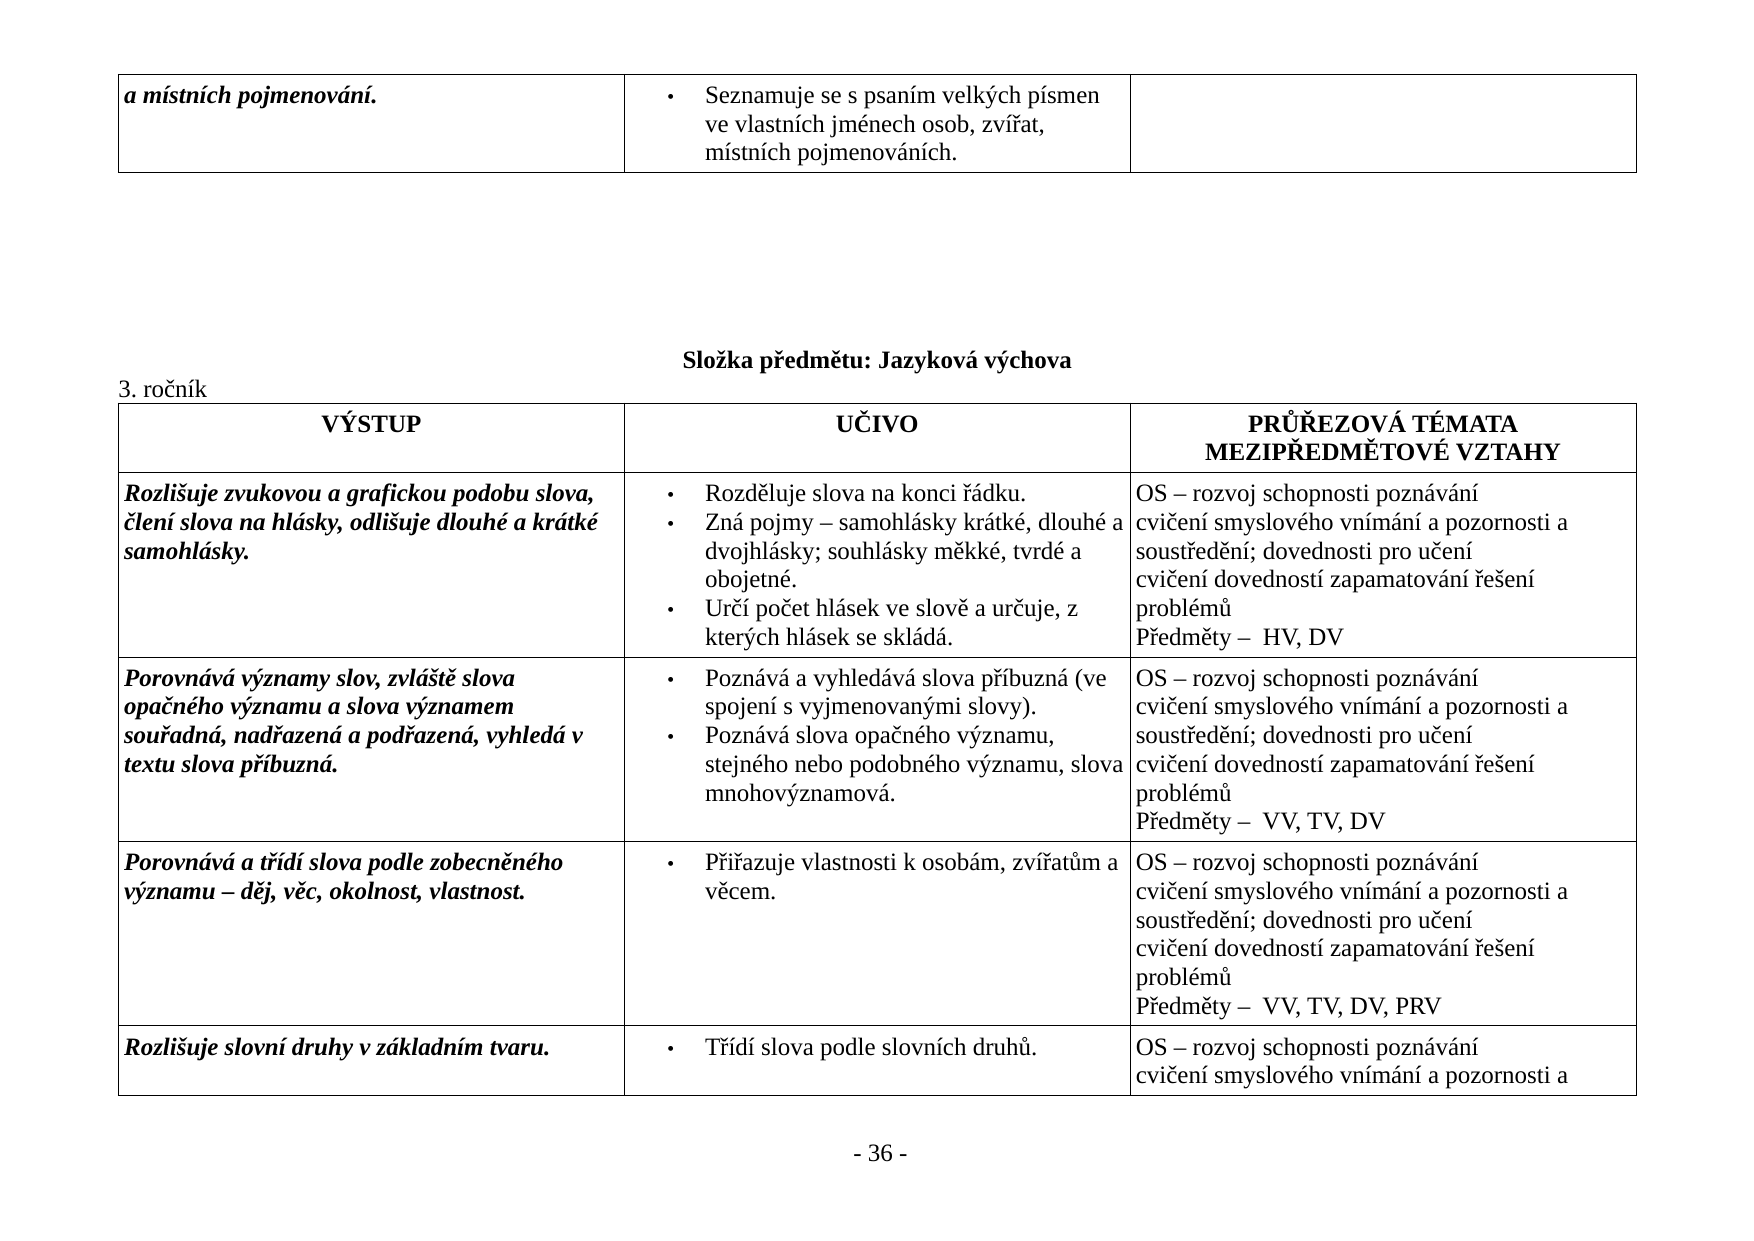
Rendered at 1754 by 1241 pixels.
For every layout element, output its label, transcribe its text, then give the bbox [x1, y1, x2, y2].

table_cell OS – rozvoj schopnosti poznávání cvičení smyslového vnímání a pozornosti a soustředění; dovednosti pro učení cvičení dovedností zapamatování řešení problémů Předměty – HV, DV [1131, 473, 1636, 656]
table_header UČIVO [625, 404, 1130, 472]
table_cell Třídí slova podle slovních druhů. [625, 1026, 1130, 1095]
table_cell Rozděluje slova na konci řádku. Zná pojmy – samohlásky krátké, dlouhé a dvojhlásky; souhlásky měkké, tvrdé a obojetné. Určí počet hlásek ve slově a určuje, z kterých hlásek se skládá. [625, 473, 1130, 656]
text 3. ročník [118, 374, 1636, 402]
table_header PRŮŘEZOVÁ TÉMATA MEZIPŘEDMĚTOVÉ VZTAHY [1131, 404, 1636, 472]
table_cell Přiřazuje vlastnosti k osobám, zvířatům a věcem. [625, 842, 1130, 1025]
table_cell OS – rozvoj schopnosti poznávání cvičení smyslového vnímání a pozornosti a soustředění; dovednosti pro učení cvičení dovedností zapamatování řešení problémů Předměty – VV, TV, DV, PRV [1131, 842, 1636, 1025]
table_header VÝSTUP [119, 404, 624, 472]
table_cell a místních pojmenování. [119, 75, 624, 172]
table_cell Poznává a vyhledává slova příbuzná (ve spojení s vyjmenovanými slovy). Poznává slova opačného významu, stejného nebo podobného významu, slova mnohovýznamová. [625, 658, 1130, 841]
table_cell Porovnává významy slov, zvláště slova opačného významu a slova významem souřadná, nadřazená a podřazená, vyhledá v textu slova příbuzná. [119, 658, 624, 841]
table_cell Píše správně i,í/y,ý po měkkých a tvrdých souhláskách. Píše slova se skupinami dě, tě, ně, bě, pě, vě, mě. Píše slova s ů/ú. Píše velká písmena na začátku věty. Seznamuje se s psaním velkých písmen ve vlastních jménech osob, zvířat, místních pojmenováních. [625, 75, 1130, 172]
table_cell Rozlišuje zvukovou a grafickou podobu slova, člení slova na hlásky, odlišuje dlouhé a krátké samohlásky. [119, 473, 624, 656]
table_cell Rozlišuje slovní druhy v základním tvaru. [119, 1026, 624, 1095]
table_cell Porovnává a třídí slova podle zobecněného významu – děj, věc, okolnost, vlastnost. [119, 842, 624, 1025]
text Složka předmětu: Jazyková výchova [118, 345, 1636, 374]
table_cell OS – rozvoj schopnosti poznávání cvičení smyslového vnímání a pozornosti a soustředění; dovednosti pro učení cvičení dovedností zapamatování řešení problémů Předměty – VV, TV, DV [1131, 658, 1636, 841]
table_cell [1131, 75, 1636, 172]
table_cell OS – rozvoj schopnosti poznávání cvičení smyslového vnímání a pozornosti a [1131, 1026, 1636, 1095]
